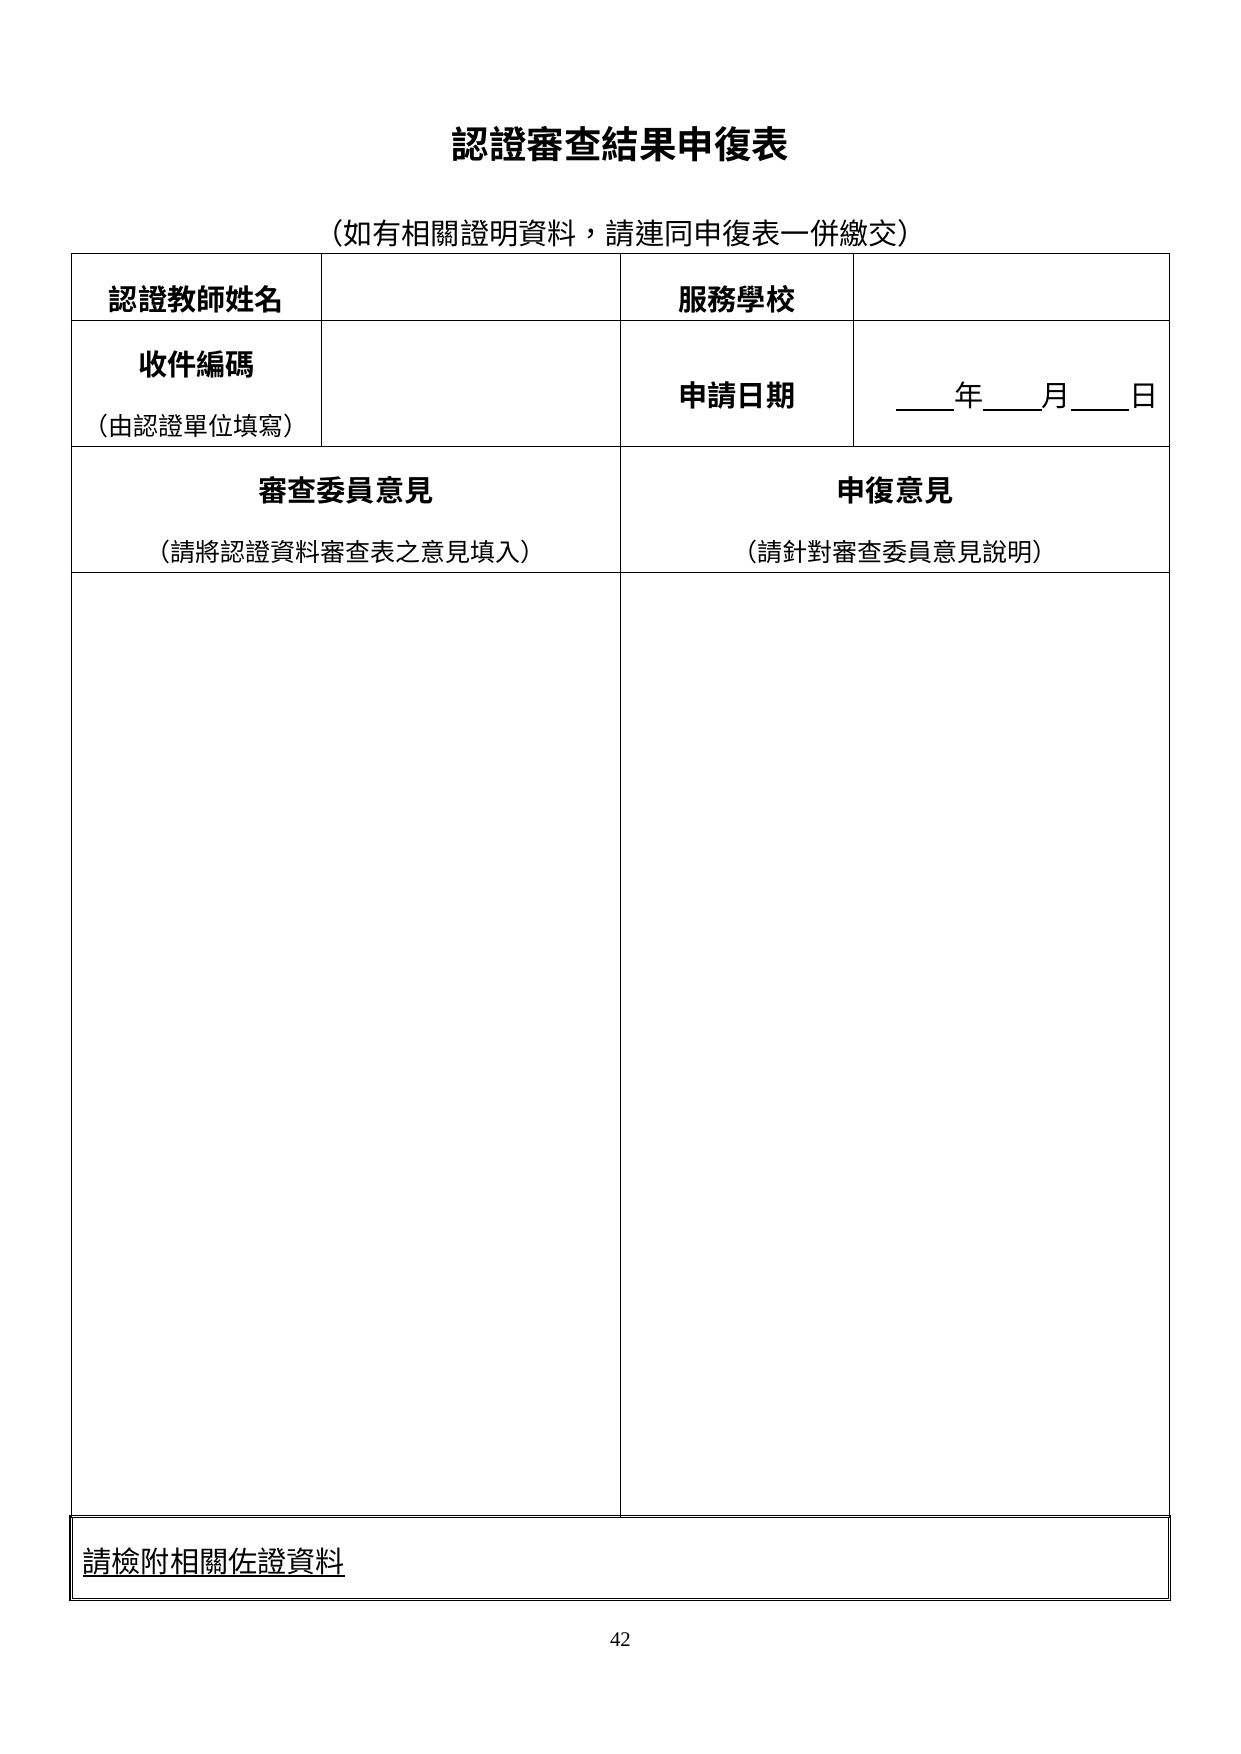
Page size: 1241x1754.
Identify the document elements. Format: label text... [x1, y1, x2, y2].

subtitle 認證審查結果申復表 [75, 101, 1165, 163]
table_cell 收件編碼 （由認證單位填寫） [72, 321, 321, 446]
table_cell 審查委員意見 （請將認證資料審查表之意見填入） [72, 447, 620, 572]
table_cell [322, 321, 620, 446]
table_cell 申請日期 [621, 321, 853, 446]
text （如有相關證明資料，請連同申復表一併繳交） [75, 190, 1165, 253]
table_cell 年 月 日 [854, 321, 1169, 446]
table_header [854, 254, 1169, 320]
table_cell 請檢附相關佐證資料 [73, 1518, 1168, 1598]
table_header [322, 254, 620, 320]
table_header 服務學校 [621, 254, 853, 320]
table_cell [621, 573, 1169, 1515]
table_cell [72, 573, 620, 1515]
table_cell 申復意見 （請針對審查委員意見說明） [621, 447, 1169, 572]
table_header 認證教師姓名 [72, 254, 321, 320]
